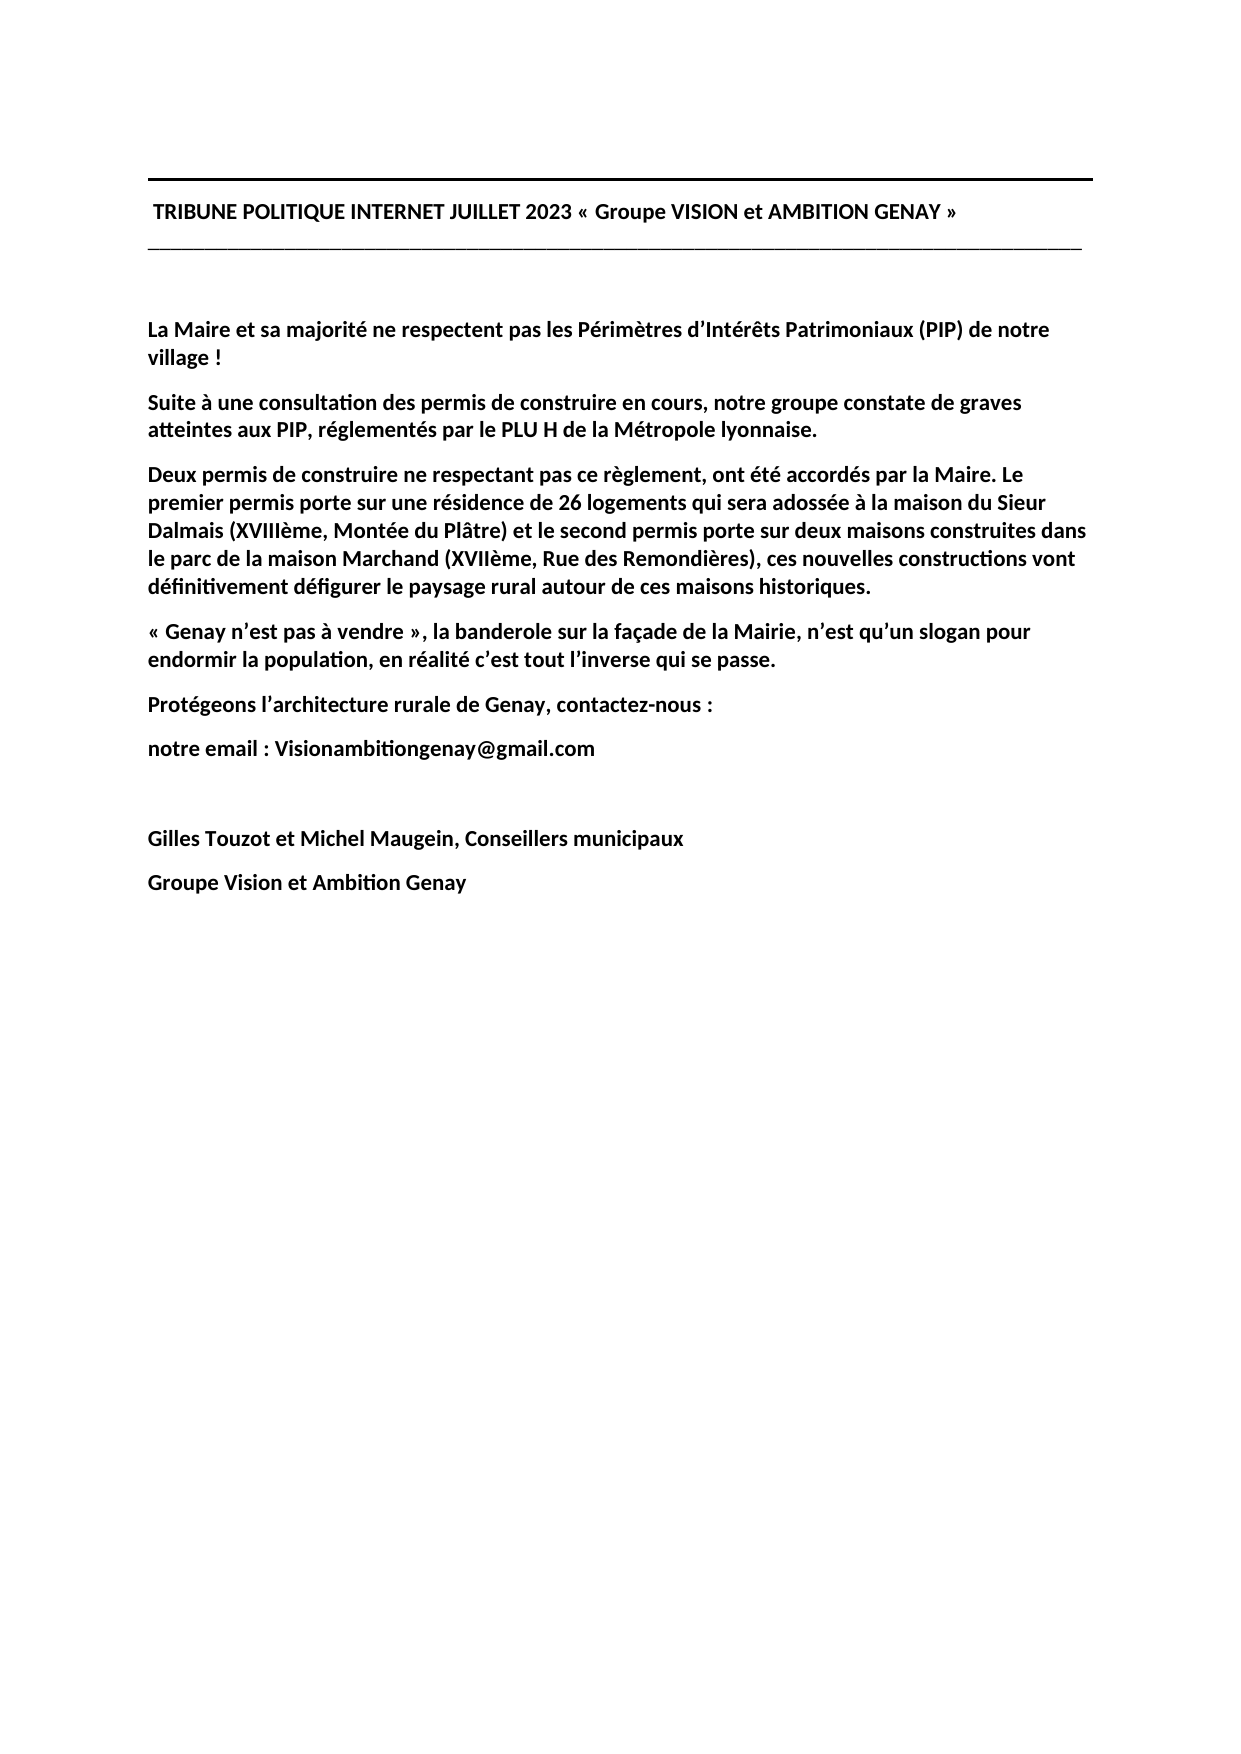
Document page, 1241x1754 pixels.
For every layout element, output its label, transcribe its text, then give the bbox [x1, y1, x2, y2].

text La Maire et sa majorité ne respectent pas les Périmètres d’Intérêts Patrimoniaux (PIP) de notre village ! [148, 315, 1093, 371]
text notre email : Visionambitiongenay@gmail.com [148, 734, 1093, 762]
text TRIBUNE POLITIQUE INTERNET JUILLET 2023 « Groupe VISION et AMBITION GENAY » __________________________________________________________________________________ [148, 197, 1093, 253]
text Deux permis de construire ne respectant pas ce règlement, ont été accordés par la Maire. Le premier permis porte sur une résidence de 26 logements qui sera adossée à la maison du Sieur Dalmais (XVIIIème, Montée du Plâtre) et le second permis porte sur deux maisons construites dans le parc de la maison Marchand (XVIIème, Rue des Remondières), ces nouvelles constructions vont définitivement défigurer le paysage rural autour de ces maisons historiques. [148, 460, 1093, 600]
text Suite à une consultation des permis de construire en cours, notre groupe constate de graves atteintes aux PIP, réglementés par le PLU H de la Métropole lyonnaise. [148, 388, 1093, 444]
text Protégeons l’architecture rurale de Genay, contactez-nous : [148, 690, 1093, 718]
text Gilles Touzot et Michel Maugein, Conseillers municipaux [148, 824, 1093, 852]
text « Genay n’est pas à vendre », la banderole sur la façade de la Mairie, n’est qu’un slogan pour endormir la population, en réalité c’est tout l’inverse qui se passe. [148, 617, 1093, 673]
text Groupe Vision et Ambition Genay [148, 868, 1093, 897]
